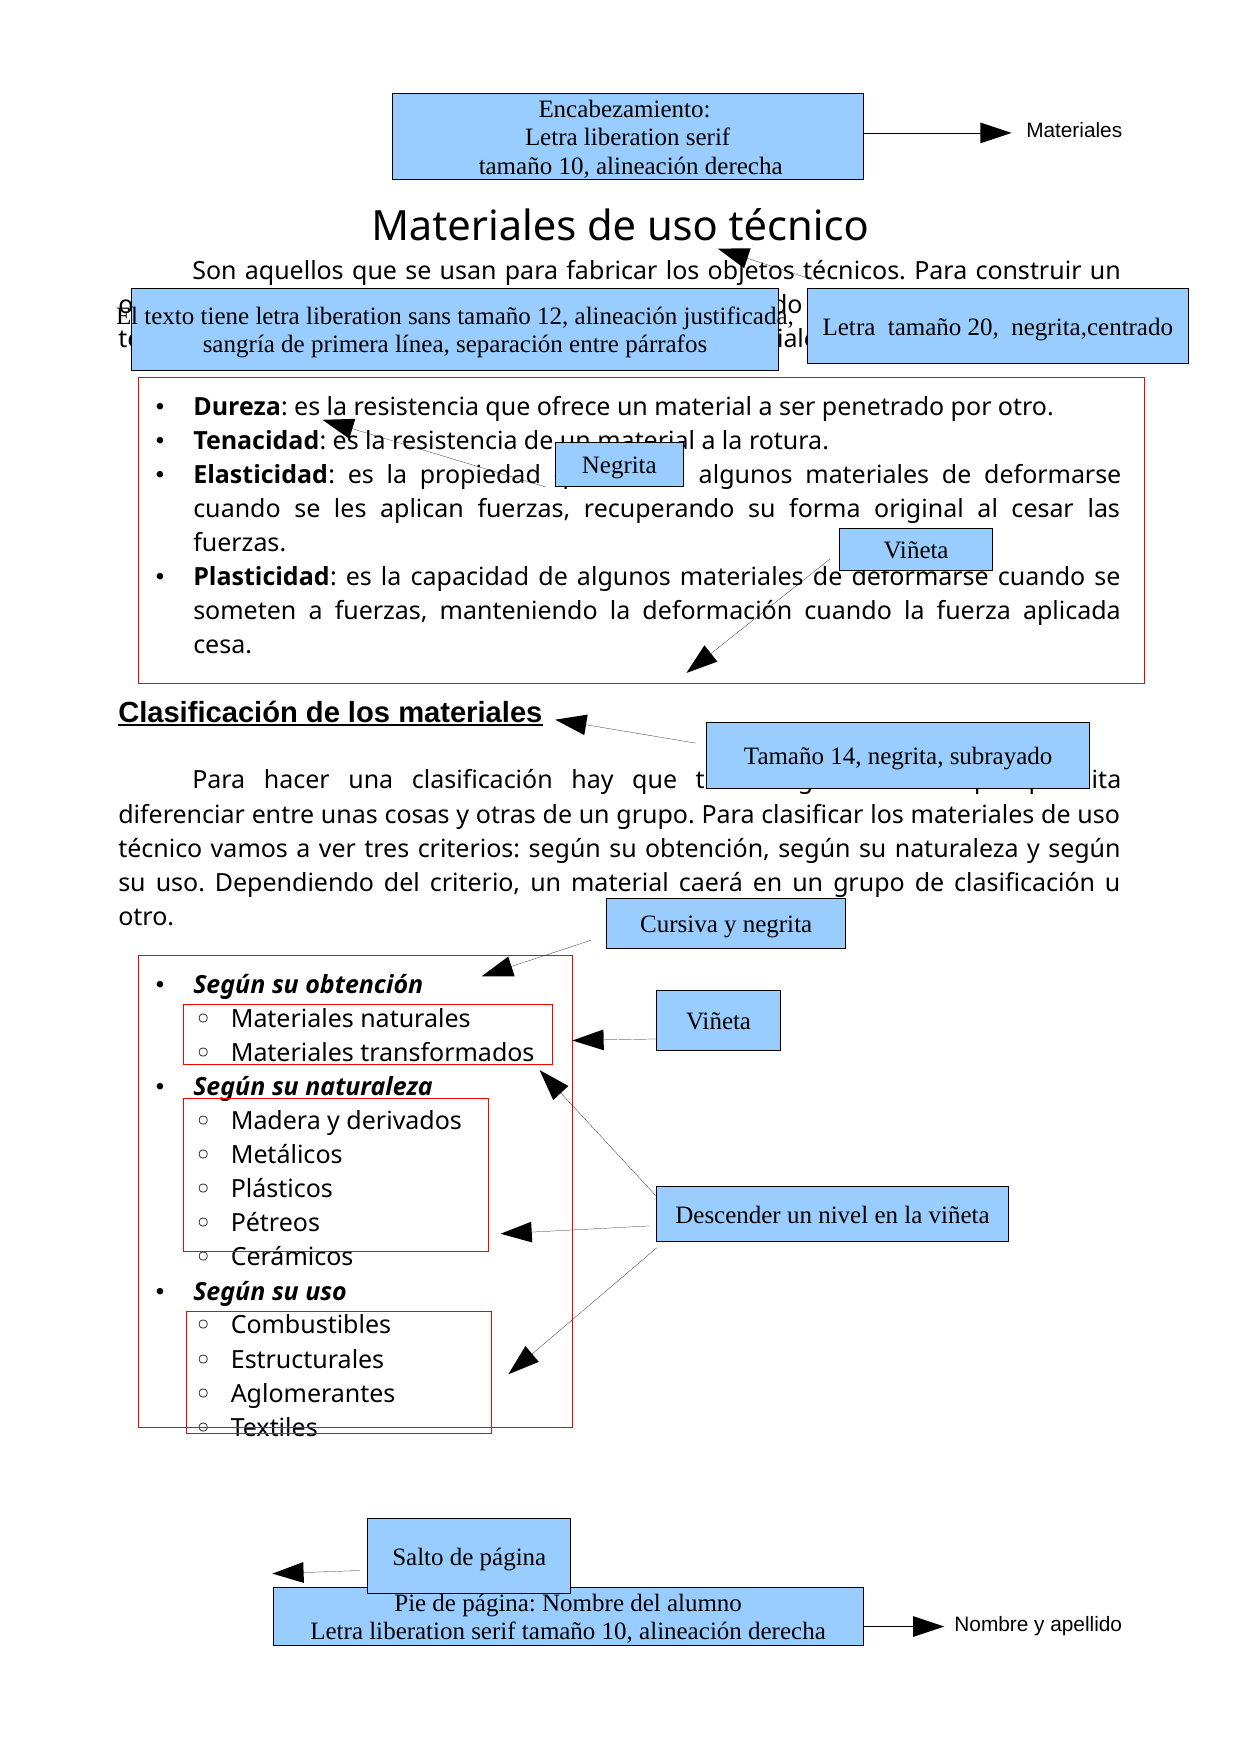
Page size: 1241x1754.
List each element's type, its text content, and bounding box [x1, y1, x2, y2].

list [573, 1375, 1122, 1409]
list [492, 1375, 572, 1409]
list [573, 1239, 1122, 1273]
list [573, 1069, 1122, 1103]
list Plasticidad: es la capacidad de algunos materiales de deformarse cuando se someten a fuerzas, manteniendo la deformación cuando la fuerza aplicada cesa. [712, 559, 1122, 661]
list [589, 1273, 1122, 1307]
list Combustibles [193, 1307, 572, 1341]
text Para hacer una clasificación hay que tener algún criterio que permita diferenciar entre unas cosas y otras de un grupo. Para clasificar los materiales de uso técnico vamos a ver tres criterios: según su obtención, según su naturaleza y según su uso. Dependiendo del criterio, un material caerá en un grupo de clasificación u otro. [118, 762, 1122, 932]
list Materiales naturales [193, 1001, 572, 1035]
list [573, 967, 1122, 1001]
text Clasificación de los materiales [118, 695, 1122, 729]
list [603, 1137, 1122, 1171]
list Elasticidad: es la propiedad que tienen algunos materiales de deformarse cuando se les aplican fuerzas, recuperando su forma original al cesar las fuerzas. [156, 457, 1122, 559]
list [489, 1137, 572, 1171]
list Según su naturaleza [156, 1069, 572, 1103]
list Tenacidad: es la resistencia de un material a la rotura. [156, 423, 442, 457]
list [492, 1341, 546, 1375]
text Son aquellos que se usan para fabricar los objetos técnicos. Para construir un objeto u otro se seleccionará un material determinado por las propiedades que tenga. Algunas de las propiedades técnicas de los materiales son las siguientes: [118, 252, 1122, 354]
list Aglomerantes [193, 1375, 491, 1409]
list Plásticos [193, 1171, 488, 1205]
list Pétreos [193, 1205, 488, 1239]
list Plasticidad: es la capacidad de algunos materiales de deformarse cuando se someten a fuerzas, manteniendo la deformación cuando la fuerza aplicada cesa. [156, 559, 828, 661]
text Materiales de uso técnico [118, 196, 1122, 252]
list [573, 1341, 1122, 1375]
list [781, 1001, 1122, 1035]
list Según su obtención [156, 967, 572, 1001]
list Según su uso [156, 1273, 572, 1307]
list Materiales transformados [193, 1035, 572, 1069]
list Cerámicos [193, 1239, 572, 1273]
list Metálicos [193, 1137, 488, 1171]
list [573, 1307, 1122, 1341]
list [573, 1035, 1122, 1069]
list [635, 1171, 1122, 1205]
list [573, 1205, 656, 1239]
list Dureza: es la resistencia que ofrece un material a ser penetrado por otro. [156, 388, 1122, 423]
list [510, 1341, 572, 1375]
list Tenacidad: es la resistencia de un material a la rotura. [353, 423, 1122, 457]
list [573, 1171, 656, 1205]
list [1009, 1205, 1122, 1239]
list [573, 1001, 656, 1035]
list Estructurales [193, 1341, 491, 1375]
list Madera y derivados [193, 1103, 488, 1137]
list [573, 1273, 625, 1307]
list Textiles [193, 1409, 1122, 1443]
list [573, 1137, 631, 1171]
list [573, 1103, 1122, 1137]
list [489, 1205, 572, 1239]
list [489, 1103, 572, 1137]
list [489, 1171, 572, 1205]
